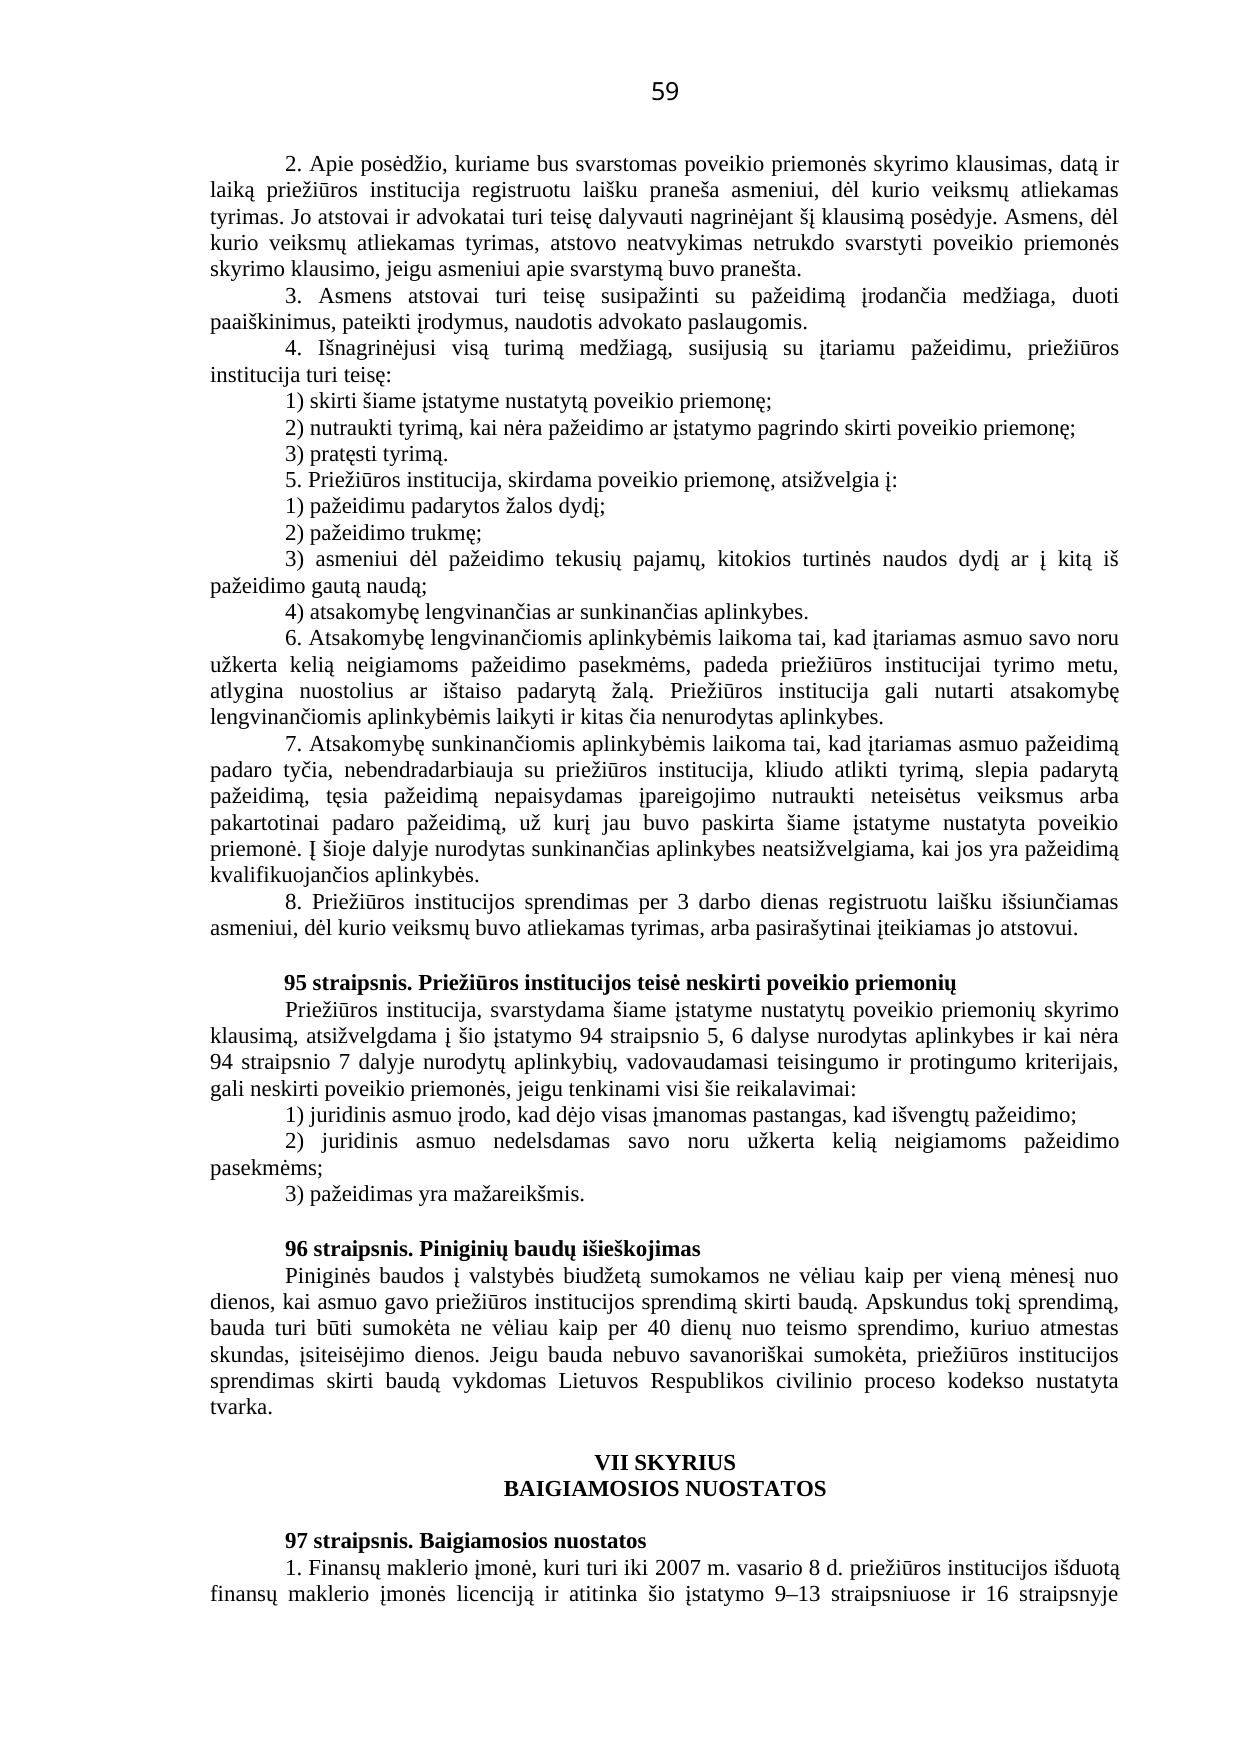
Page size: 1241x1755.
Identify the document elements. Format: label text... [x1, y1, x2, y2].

text 3) pažeidimas yra mažareikšmis. [210, 1180, 1120, 1207]
text VII SKYRIUS [210, 1448, 1120, 1475]
text 3. Asmens atstovai turi teisę susipažinti su pažeidimą įrodančia medžiaga, duoti paaiškinimus, pateikti įrodymus, naudotis advokato paslaugomis. [210, 282, 1120, 334]
text 8. Priežiūros institucijos sprendimas per 3 darbo dienas registruotu laišku išsiunčiamas asmeniui, dėl kurio veiksmų buvo atliekamas tyrimas, arba pasirašytinai įteikiamas jo atstovui. [210, 888, 1120, 941]
text 4. Išnagrinėjusi visą turimą medžiagą, susijusią su įtariamu pažeidimu, priežiūros institucija turi teisę: [210, 334, 1120, 387]
text 1) juridinis asmuo įrodo, kad dėjo visas įmanomas pastangas, kad išvengtų pažeidimo; [210, 1101, 1120, 1127]
text 4) atsakomybę lengvinančias ar sunkinančias aplinkybes. [210, 598, 1120, 624]
text 1) skirti šiame įstatyme nustatytą poveikio priemonę; [210, 387, 1120, 413]
text 6. Atsakomybę lengvinančiomis aplinkybėmis laikoma tai, kad įtariamas asmuo savo noru užkerta kelią neigiamoms pažeidimo pasekmėms, padeda priežiūros institucijai tyrimo metu, atlygina nuostolius ar ištaiso padarytą žalą. Priežiūros institucija gali nutarti atsakomybę lengvinančiomis aplinkybėmis laikyti ir kitas čia nenurodytas aplinkybes. [210, 624, 1120, 730]
text 2) juridinis asmuo nedelsdamas savo noru užkerta kelią neigiamoms pažeidimo pasekmėms; [210, 1127, 1120, 1180]
text 3) asmeniui dėl pažeidimo tekusių pajamų, kitokios turtinės naudos dydį ar į kitą iš pažeidimo gautą naudą; [210, 545, 1120, 598]
text Piniginės baudos į valstybės biudžetą sumokamos ne vėliau kaip per vieną mėnesį nuo dienos, kai asmuo gavo priežiūros institucijos sprendimą skirti baudą. Apskundus tokį sprendimą, bauda turi būti sumokėta ne vėliau kaip per 40 dienų nuo teismo sprendimo, kuriuo atmestas skundas, įsiteisėjimo dienos. Jeigu bauda nebuvo savanoriškai sumokėta, priežiūros institucijos sprendimas skirti baudą vykdomas Lietuvos Respublikos civilinio proceso kodekso nustatyta tvarka. [210, 1262, 1120, 1420]
text 96 straipsnis. Piniginių baudų išieškojimas [210, 1235, 1120, 1262]
text 2) pažeidimo trukmę; [210, 519, 1120, 545]
text 1. Finansų maklerio įmonė, kuri turi iki 2007 m. vasario 8 d. priežiūros institucijos išduotą finansų maklerio įmonės licenciją ir atitinka šio įstatymo 9–13 straipsniuose ir 16 straipsnyje [210, 1554, 1120, 1607]
text 3) pratęsti tyrimą. [210, 440, 1120, 466]
text 95 straipsnis. Priežiūros institucijos teisė neskirti poveikio priemonių [284, 969, 1120, 996]
text 2) nutraukti tyrimą, kai nėra pažeidimo ar įstatymo pagrindo skirti poveikio priemonę; [210, 413, 1120, 440]
text 2. Apie posėdžio, kuriame bus svarstomas poveikio priemonės skyrimo klausimas, datą ir laiką priežiūros institucija registruotu laišku praneša asmeniui, dėl kurio veiksmų atliekamas tyrimas. Jo atstovai ir advokatai turi teisę dalyvauti nagrinėjant šį klausimą posėdyje. Asmens, dėl kurio veiksmų atliekamas tyrimas, atstovo neatvykimas netrukdo svarstyti poveikio priemonės skyrimo klausimo, jeigu asmeniui apie svarstymą buvo pranešta. [210, 150, 1120, 282]
text Priežiūros institucija, svarstydama šiame įstatyme nustatytų poveikio priemonių skyrimo klausimą, atsižvelgdama į šio įstatymo 94 straipsnio 5, 6 dalyse nurodytas aplinkybes ir kai nėra 94 straipsnio 7 dalyje nurodytų aplinkybių, vadovaudamasi teisingumo ir protingumo kriterijais, gali neskirti poveikio priemonės, jeigu tenkinami visi šie reikalavimai: [210, 996, 1120, 1101]
text 97 straipsnis. Baigiamosios nuostatos [210, 1528, 1120, 1554]
text 7. Atsakomybę sunkinančiomis aplinkybėmis laikoma tai, kad įtariamas asmuo pažeidimą padaro tyčia, nebendradarbiauja su priežiūros institucija, kliudo atlikti tyrimą, slepia padarytą pažeidimą, tęsia pažeidimą nepaisydamas įpareigojimo nutraukti neteisėtus veiksmus arba pakartotinai padaro pažeidimą, už kurį jau buvo paskirta šiame įstatyme nustatyta poveikio priemonė. Į šioje dalyje nurodytas sunkinančias aplinkybes neatsižvelgiama, kai jos yra pažeidimą kvalifikuojančios aplinkybės. [210, 730, 1120, 888]
text BAIGIAMOSIOS NUOSTATOS [210, 1475, 1120, 1501]
text 5. Priežiūros institucija, skirdama poveikio priemonę, atsižvelgia į: [210, 466, 1120, 493]
text 1) pažeidimu padarytos žalos dydį; [210, 493, 1120, 519]
